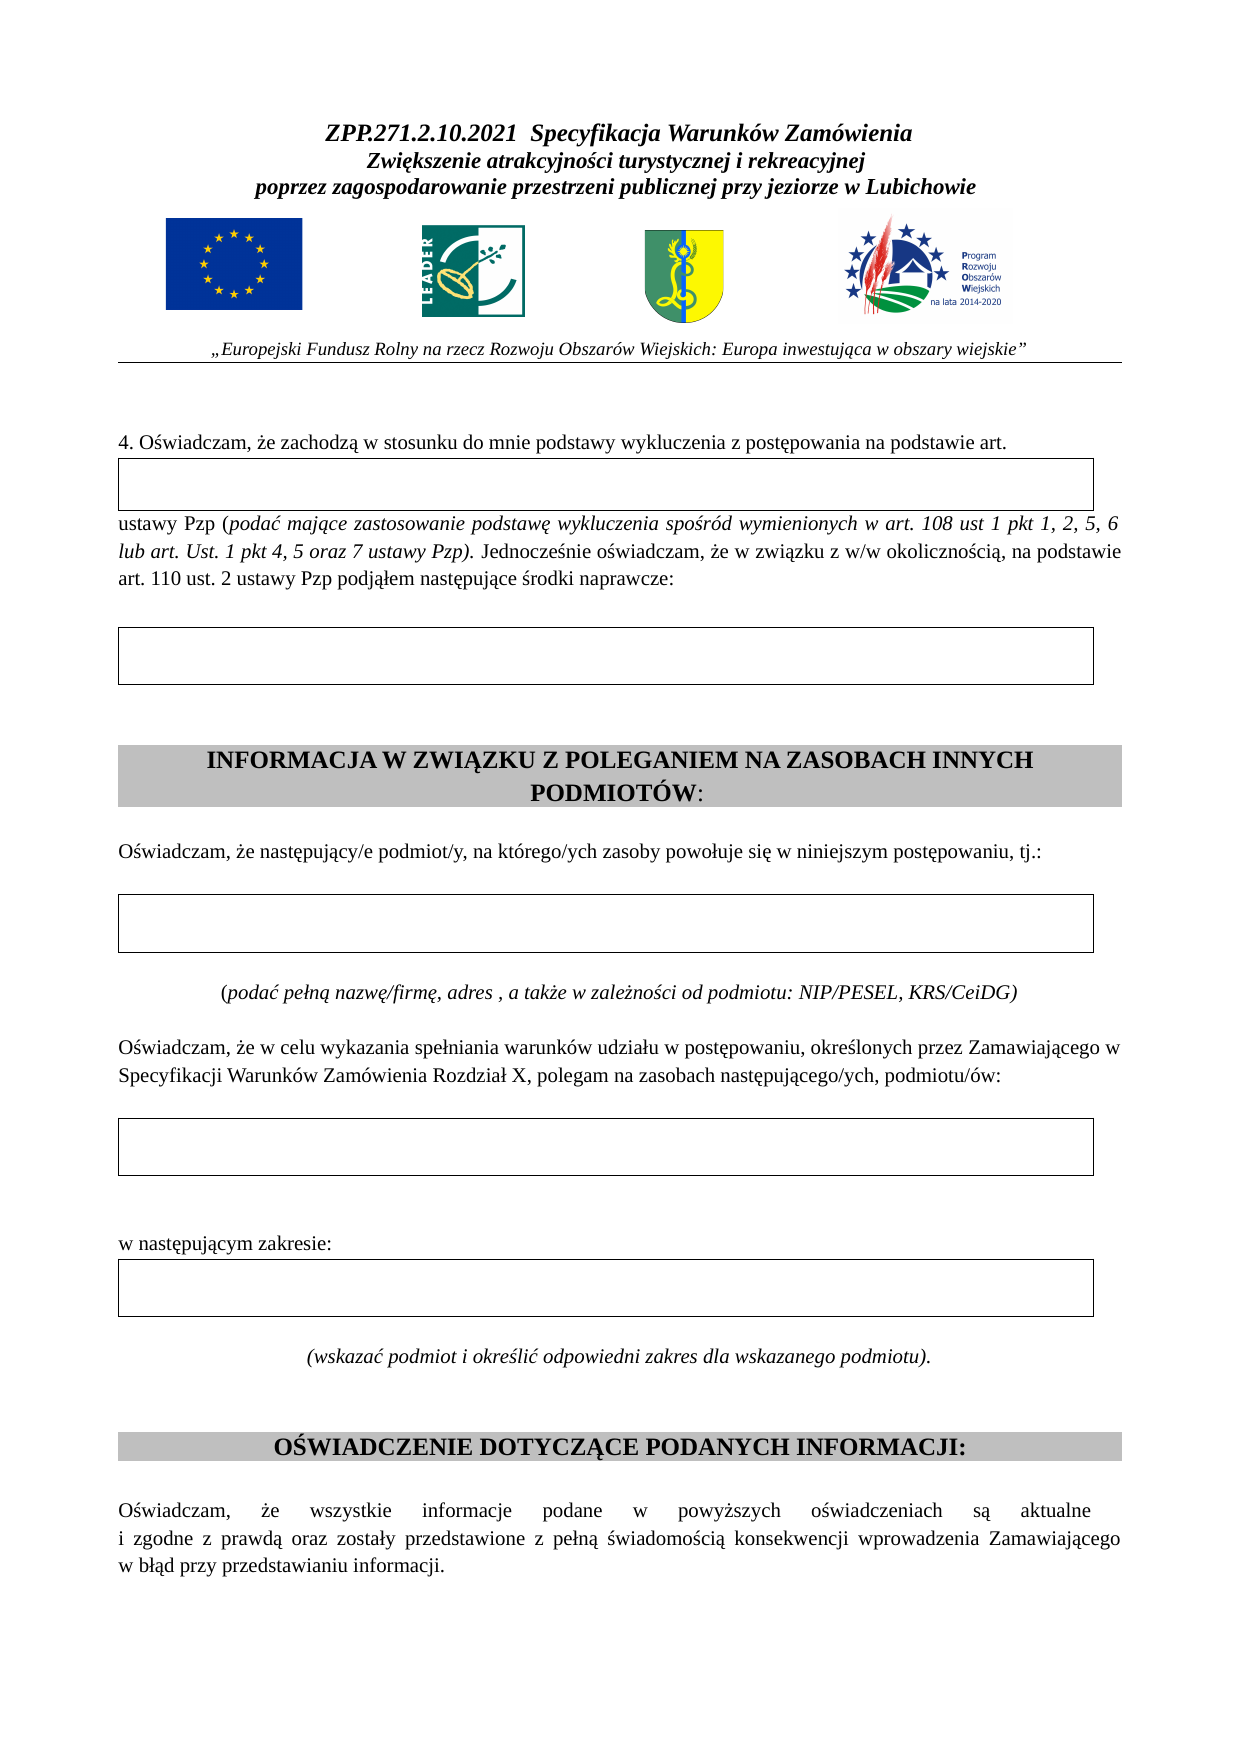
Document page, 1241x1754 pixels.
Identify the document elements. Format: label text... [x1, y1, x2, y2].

text Oświadczam, że następujący/e podmiot/y, na którego/ych zasoby powołuje się w niniejszym postępowaniu, tj.: [118, 839, 1122, 863]
text ustawy Pzp (podać mające zastosowanie podstawę wykluczenia spośród wymienionych w art. 108 ust 1 pkt 1, 2, 5, 6 lub art. Ust. 1 pkt 4, 5 oraz 7 ustawy Pzp). Jednocześnie oświadczam, że w związku z w/w okolicznością, na podstawie art. 110 ust. 2 ustawy Pzp podjąłem następujące środki naprawcze: [118, 511, 1122, 590]
table_header [119, 459, 1093, 510]
table_header [119, 1119, 1093, 1175]
text INFORMACJA W ZWIĄZKU Z POLEGANIEM NA ZASOBACH INNYCH PODMIOTÓW: [118, 745, 1122, 807]
text Oświadczam, że w celu wykazania spełniania warunków udziału w postępowaniu, określonych przez Zamawiającego w Specyfikacji Warunków Zamówienia Rozdział X, polegam na zasobach następującego/ych, podmiotu/ów: [118, 1035, 1122, 1087]
text Oświadczam, że wszystkie informacje podane w powyższych oświadczeniach są aktualne i zgodne z prawdą oraz zostały przedstawione z pełną świadomością konsekwencji wprowadzenia Zamawiającego w błąd przy przedstawianiu informacji. [118, 1498, 1122, 1577]
table_header [119, 1260, 1093, 1316]
picture [644, 230, 724, 323]
text w następującym zakresie: [118, 1231, 1122, 1255]
picture [165, 218, 303, 310]
text 4. Oświadczam, że zachodzą w stosunku do mnie podstawy wykluczenia z postępowania na podstawie art. [118, 430, 1122, 454]
text (wskazać podmiot i określić odpowiedni zakres dla wskazanego podmiotu). [118, 1344, 1122, 1368]
text OŚWIADCZENIE DOTYCZĄCE PODANYCH INFORMACJI: [118, 1432, 1122, 1461]
table_header [119, 895, 1093, 952]
text (podać pełną nazwę/firmę, adres , a także w zależności od podmiotu: NIP/PESEL, KRS/CeiDG) [118, 980, 1122, 1004]
picture [837, 208, 1014, 324]
picture [422, 225, 525, 317]
table_header [119, 628, 1093, 684]
